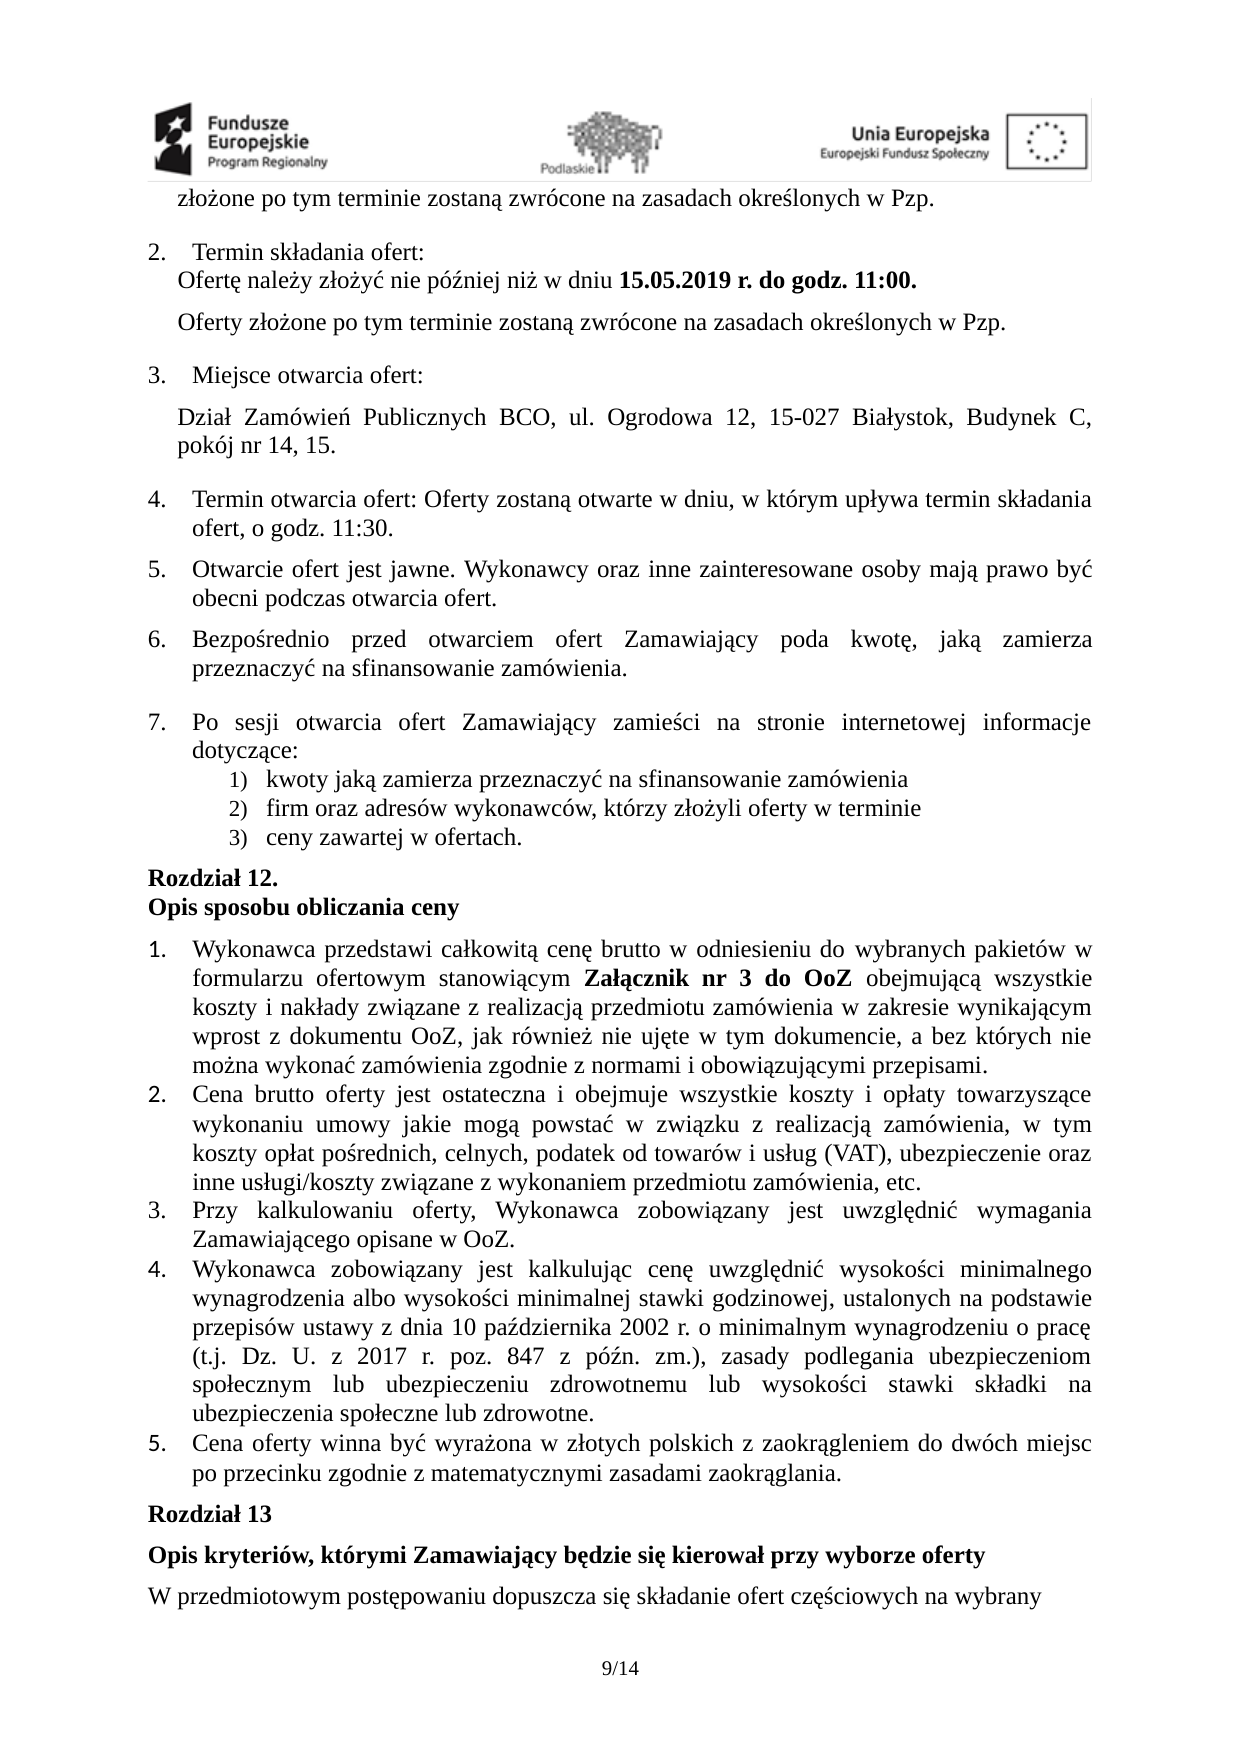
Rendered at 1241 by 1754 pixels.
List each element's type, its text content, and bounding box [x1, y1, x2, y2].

text Ofertę należy złożyć nie później niż w dniu 15.05.2019 r. do godz. 11:00. [177, 266, 1093, 294]
text Oferty złożone po tym terminie zostaną zwrócone na zasadach określonych w Pzp. [177, 307, 1093, 336]
list Przy kalkulowaniu oferty, Wykonawca zobowiązany jest uwzględnić wymagania Zamawiającego opisane w OoZ. [148, 1195, 1093, 1253]
text Opis kryteriów, którymi Zamawiający będzie się kierował przy wyborze oferty [148, 1540, 1093, 1569]
list Wykonawca przedstawi całkowitą cenę brutto w odniesieniu do wybranych pakietów w formularzu ofertowym stanowiącym Załącznik nr 3 do OoZ obejmującą wszystkie koszty i nakłady związane z realizacją przedmiotu zamówienia w zakresie wynikającym wprost z dokumentu OoZ, jak również nie ujęte w tym dokumencie, a bez których nie można wykonać zamówienia zgodnie z normami i obowiązującymi przepisami. [148, 933, 1093, 1078]
text Opis sposobu obliczania ceny [148, 892, 1093, 921]
list ceny zawartej w ofertach. [228, 822, 1093, 851]
text Dział Zamówień Publicznych BCO, ul. Ogrodowa 12, 15-027 Białystok, Budynek C, pokój nr 14, 15. [177, 402, 1093, 459]
list Cena brutto oferty jest ostateczna i obejmuje wszystkie koszty i opłaty towarzyszące wykonaniu umowy jakie mogą powstać w związku z realizacją zamówienia, w tym koszty opłat pośrednich, celnych, podatek od towarów i usług (VAT), ubezpieczenie oraz inne usługi/koszty związane z wykonaniem przedmiotu zamówienia, etc. [148, 1078, 1093, 1195]
list Bezpośrednio przed otwarciem ofert Zamawiający poda kwotę, jaką zamierza przeznaczyć na sfinansowanie zamówienia. [148, 624, 1093, 682]
list Po sesji otwarcia ofert Zamawiający zamieści na stronie internetowej informacje dotyczące: [148, 707, 1093, 764]
list Otwarcie ofert jest jawne. Wykonawcy oraz inne zainteresowane osoby mają prawo być obecni podczas otwarcia ofert. [148, 554, 1093, 612]
text W przedmiotowym postępowaniu dopuszcza się składanie ofert częściowych na wybrany [148, 1581, 1093, 1610]
list Termin otwarcia ofert: Oferty zostaną otwarte w dniu, w którym upływa termin składania ofert, o godz. 11:30. [148, 484, 1093, 542]
list Termin składania ofert: [148, 237, 1093, 266]
text złożone po tym terminie zostaną zwrócone na zasadach określonych w Pzp. [177, 183, 1093, 212]
list firm oraz adresów wykonawców, którzy złożyli oferty w terminie [228, 793, 1093, 822]
list Miejsce otwarcia ofert: [148, 361, 1093, 389]
list kwoty jaką zamierza przeznaczyć na sfinansowanie zamówienia [228, 764, 1093, 793]
text Rozdział 12. [148, 863, 1093, 892]
list Cena oferty winna być wyrażona w złotych polskich z zaokrągleniem do dwóch miejsc po przecinku zgodnie z matematycznymi zasadami zaokrąglania. [148, 1427, 1093, 1486]
list Wykonawca zobowiązany jest kalkulując cenę uwzględnić wysokości minimalnego wynagrodzenia albo wysokości minimalnej stawki godzinowej, ustalonych na podstawie przepisów ustawy z dnia 10 października 2002 r. o minimalnym wynagrodzeniu o pracę (t.j. Dz. U. z 2017 r. poz. 847 z późn. zm.), zasady podlegania ubezpieczeniom społecznym lub ubezpieczeniu zdrowotnemu lub wysokości stawki składki na ubezpieczenia społeczne lub zdrowotne. [148, 1253, 1093, 1427]
text Rozdział 13 [148, 1499, 1093, 1528]
